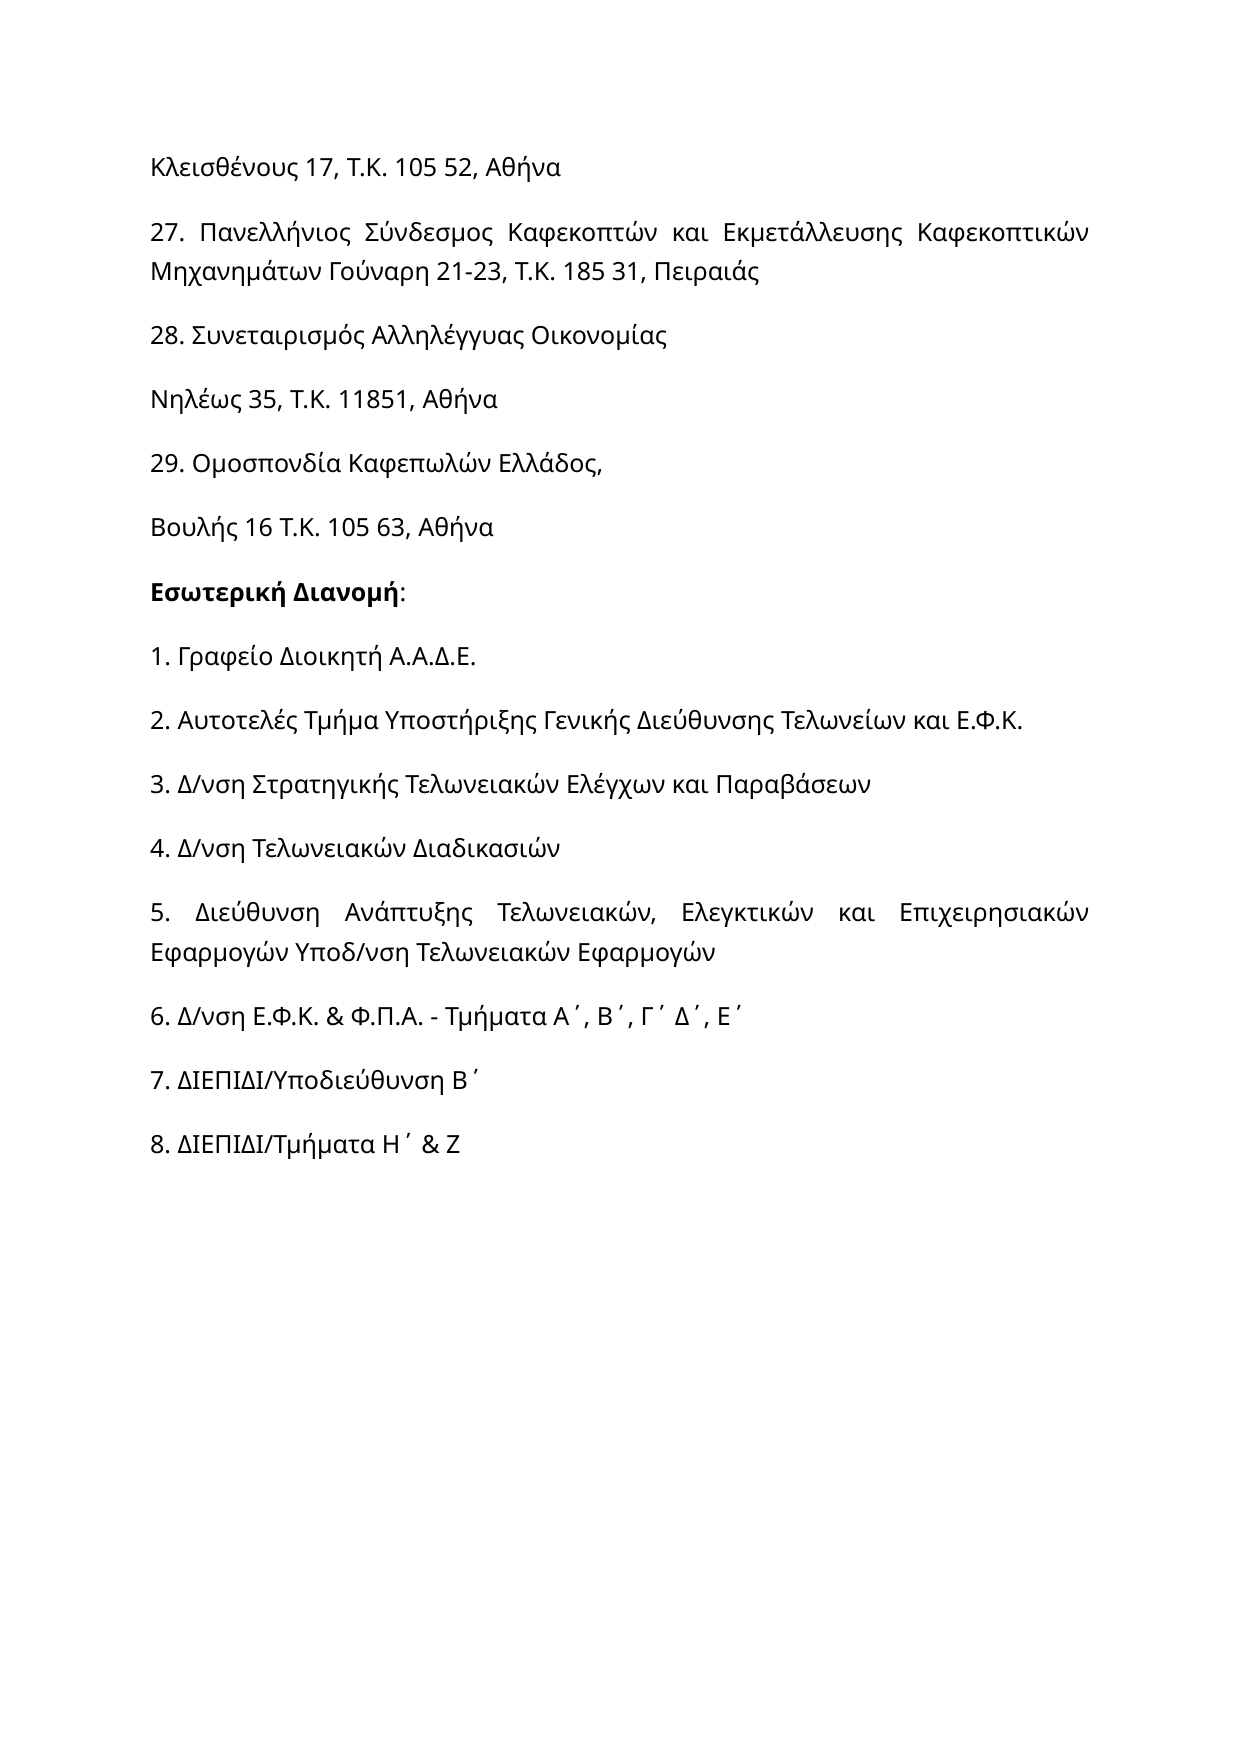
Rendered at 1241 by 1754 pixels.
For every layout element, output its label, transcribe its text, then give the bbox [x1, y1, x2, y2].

text 27. Πανελλήνιος Σύνδεσμος Καφεκοπτών και Εκμετάλλευσης Καφεκοπτικών Μηχανημάτων Γούναρη 21-23, Τ.Κ. 185 31, Πειραιάς [150, 214, 1090, 287]
text Νηλέως 35, Τ.Κ. 11851, Αθήνα [150, 382, 1090, 416]
text 6. Δ/νση Ε.Φ.Κ. & Φ.Π.Α. - Τμήματα Α΄, Β΄, Γ΄ Δ΄, Ε΄ [150, 998, 1090, 1032]
text 1. Γραφείο Διοικητή Α.Α.Δ.Ε. [150, 638, 1090, 672]
text 28. Συνεταιρισμός Αλληλέγγυας Οικονομίας [150, 317, 1090, 352]
text 3. Δ/νση Στρατηγικής Τελωνειακών Ελέγχων και Παραβάσεων [150, 767, 1090, 801]
text 2. Αυτοτελές Τμήμα Υποστήριξης Γενικής Διεύθυνσης Τελωνείων και Ε.Φ.Κ. [150, 702, 1090, 737]
text Κλεισθένους 17, Τ.Κ. 105 52, Αθήνα [150, 150, 1090, 184]
text 5. Διεύθυνση Ανάπτυξης Τελωνειακών, Ελεγκτικών και Επιχειρησιακών Εφαρμογών Υποδ/νση Τελωνειακών Εφαρμογών [150, 895, 1090, 968]
text 29. Ομοσπονδία Καφεπωλών Ελλάδος, [150, 446, 1090, 480]
text 7. ΔΙΕΠΙΔΙ/Υποδιεύθυνση Β΄ [150, 1062, 1090, 1097]
text Εσωτερική Διανομή: [150, 574, 1090, 608]
text 4. Δ/νση Τελωνειακών Διαδικασιών [150, 831, 1090, 865]
text 8. ΔΙΕΠΙΔΙ/Τμήματα Η΄ & Ζ [150, 1127, 1090, 1161]
text Βουλής 16 Τ.Κ. 105 63, Αθήνα [150, 510, 1090, 544]
